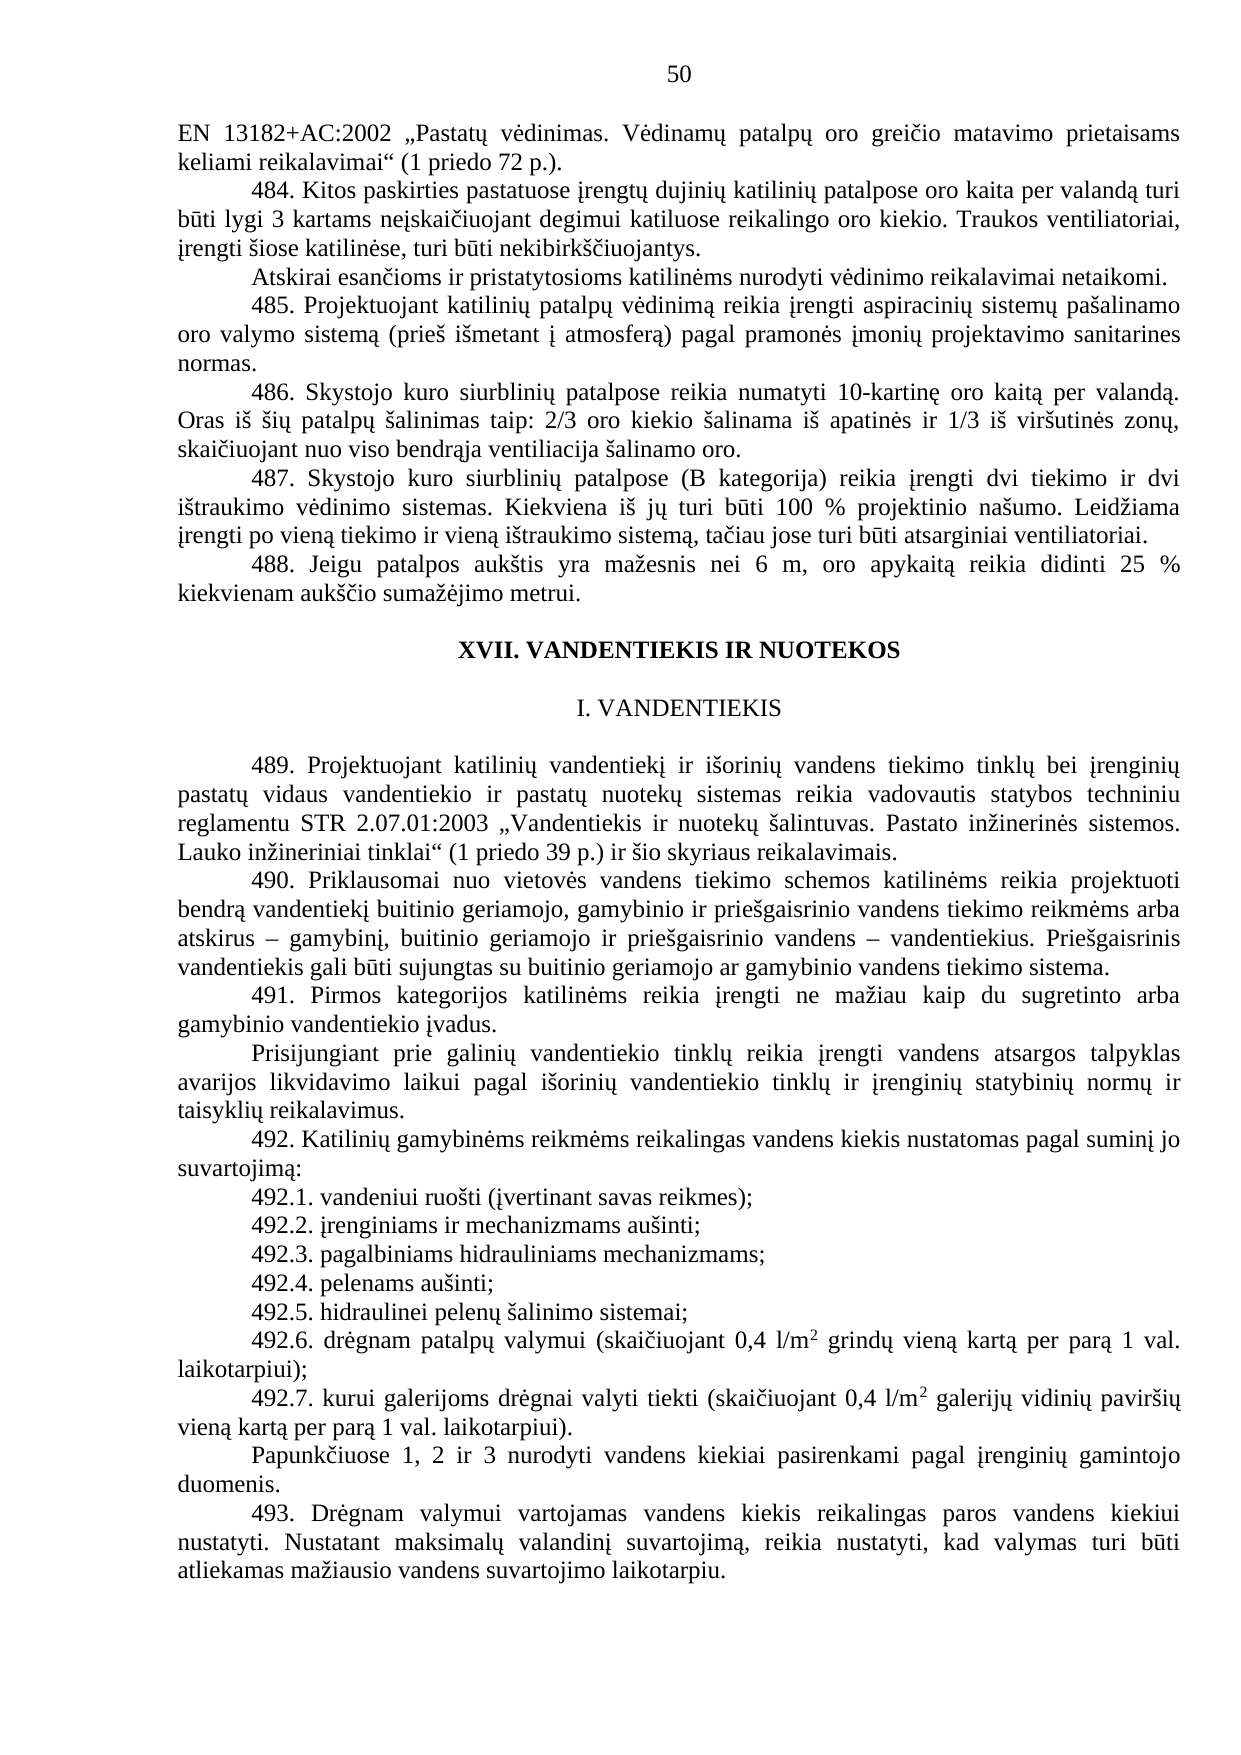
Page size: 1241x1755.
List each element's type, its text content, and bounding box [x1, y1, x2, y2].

text Papunkčiuose 1, 2 ir 3 nurodyti vandens kiekiai pasirenkami pagal įrenginių gamintojo duomenis. [177, 1441, 1181, 1498]
text 492. Katilinių gamybinėms reikmėms reikalingas vandens kiekis nustatomas pagal suminį jo suvartojimą: [177, 1124, 1181, 1182]
text 492.4. pelenams aušinti; [177, 1268, 1181, 1297]
text EN 13182+AC:2002 „Pastatų vėdinimas. Vėdinamų patalpų oro greičio matavimo prietaisams keliami reikalavimai“ (1 priedo 72 p.). [177, 118, 1181, 176]
text 488. Jeigu patalpos aukštis yra mažesnis nei 6 m, oro apykaitą reikia didinti 25 % kiekvienam aukščio sumažėjimo metrui. [177, 549, 1181, 607]
text 492.6. drėgnam patalpų valymui (skaičiuojant 0,4 l/m2 grindų vieną kartą per parą 1 val. laikotarpiui); [177, 1326, 1181, 1383]
text Prisijungiant prie galinių vandentiekio tinklų reikia įrengti vandens atsargos talpyklas avarijos likvidavimo laikui pagal išorinių vandentiekio tinklų ir įrenginių statybinių normų ir taisyklių reikalavimus. [177, 1038, 1181, 1124]
text 493. Drėgnam valymui vartojamas vandens kiekis reikalingas paros vandens kiekiui nustatyti. Nustatant maksimalų valandinį suvartojimą, reikia nustatyti, kad valymas turi būti atliekamas mažiausio vandens suvartojimo laikotarpiu. [177, 1498, 1181, 1584]
text 492.5. hidraulinei pelenų šalinimo sistemai; [177, 1297, 1181, 1326]
text XVII. VANDENTIEKIS IR NUOTEKOS [177, 636, 1181, 664]
text 486. Skystojo kuro siurblinių patalpose reikia numatyti 10-kartinę oro kaitą per valandą. Oras iš šių patalpų šalinimas taip: 2/3 oro kiekio šalinama iš apatinės ir 1/3 iš viršutinės zonų, skaičiuojant nuo viso bendrąja ventiliacija šalinamo oro. [177, 377, 1181, 463]
text 490. Priklausomai nuo vietovės vandens tiekimo schemos katilinėms reikia projektuoti bendrą vandentiekį buitinio geriamojo, gamybinio ir priešgaisrinio vandens tiekimo reikmėms arba atskirus – gamybinį, buitinio geriamojo ir priešgaisrinio vandens – vandentiekius. Priešgaisrinis vandentiekis gali būti sujungtas su buitinio geriamojo ar gamybinio vandens tiekimo sistema. [177, 866, 1181, 981]
text 485. Projektuojant katilinių patalpų vėdinimą reikia įrengti aspiracinių sistemų pašalinamo oro valymo sistemą (prieš išmetant į atmosferą) pagal pramonės įmonių projektavimo sanitarines normas. [177, 291, 1181, 377]
text 492.7. kurui galerijoms drėgnai valyti tiekti (skaičiuojant 0,4 l/m2 galerijų vidinių paviršių vieną kartą per parą 1 val. laikotarpiui). [177, 1383, 1181, 1441]
text 491. Pirmos kategorijos katilinėms reikia įrengti ne mažiau kaip du sugretinto arba gamybinio vandentiekio įvadus. [177, 981, 1181, 1038]
text 492.2. įrenginiams ir mechanizmams aušinti; [177, 1211, 1181, 1239]
text 492.1. vandeniui ruošti (įvertinant savas reikmes); [177, 1182, 1181, 1211]
text 489. Projektuojant katilinių vandentiekį ir išorinių vandens tiekimo tinklų bei įrenginių pastatų vidaus vandentiekio ir pastatų nuotekų sistemas reikia vadovautis statybos techniniu reglamentu STR 2.07.01:2003 „Vandentiekis ir nuotekų šalintuvas. Pastato inžinerinės sistemos. Lauko inžineriniai tinklai“ (1 priedo 39 p.) ir šio skyriaus reikalavimais. [177, 751, 1181, 866]
text 492.3. pagalbiniams hidrauliniams mechanizmams; [177, 1239, 1181, 1268]
text I. VANDENTIEKIS [177, 693, 1181, 722]
text 484. Kitos paskirties pastatuose įrengtų dujinių katilinių patalpose oro kaita per valandą turi būti lygi 3 kartams neįskaičiuojant degimui katiluose reikalingo oro kiekio. Traukos ventiliatoriai, įrengti šiose katilinėse, turi būti nekibirkščiuojantys. [177, 176, 1181, 262]
text Atskirai esančioms ir pristatytosioms katilinėms nurodyti vėdinimo reikalavimai netaikomi. [177, 262, 1181, 291]
text 487. Skystojo kuro siurblinių patalpose (B kategorija) reikia įrengti dvi tiekimo ir dvi ištraukimo vėdinimo sistemas. Kiekviena iš jų turi būti 100 % projektinio našumo. Leidžiama įrengti po vieną tiekimo ir vieną ištraukimo sistemą, tačiau jose turi būti atsarginiai ventiliatoriai. [177, 463, 1181, 549]
